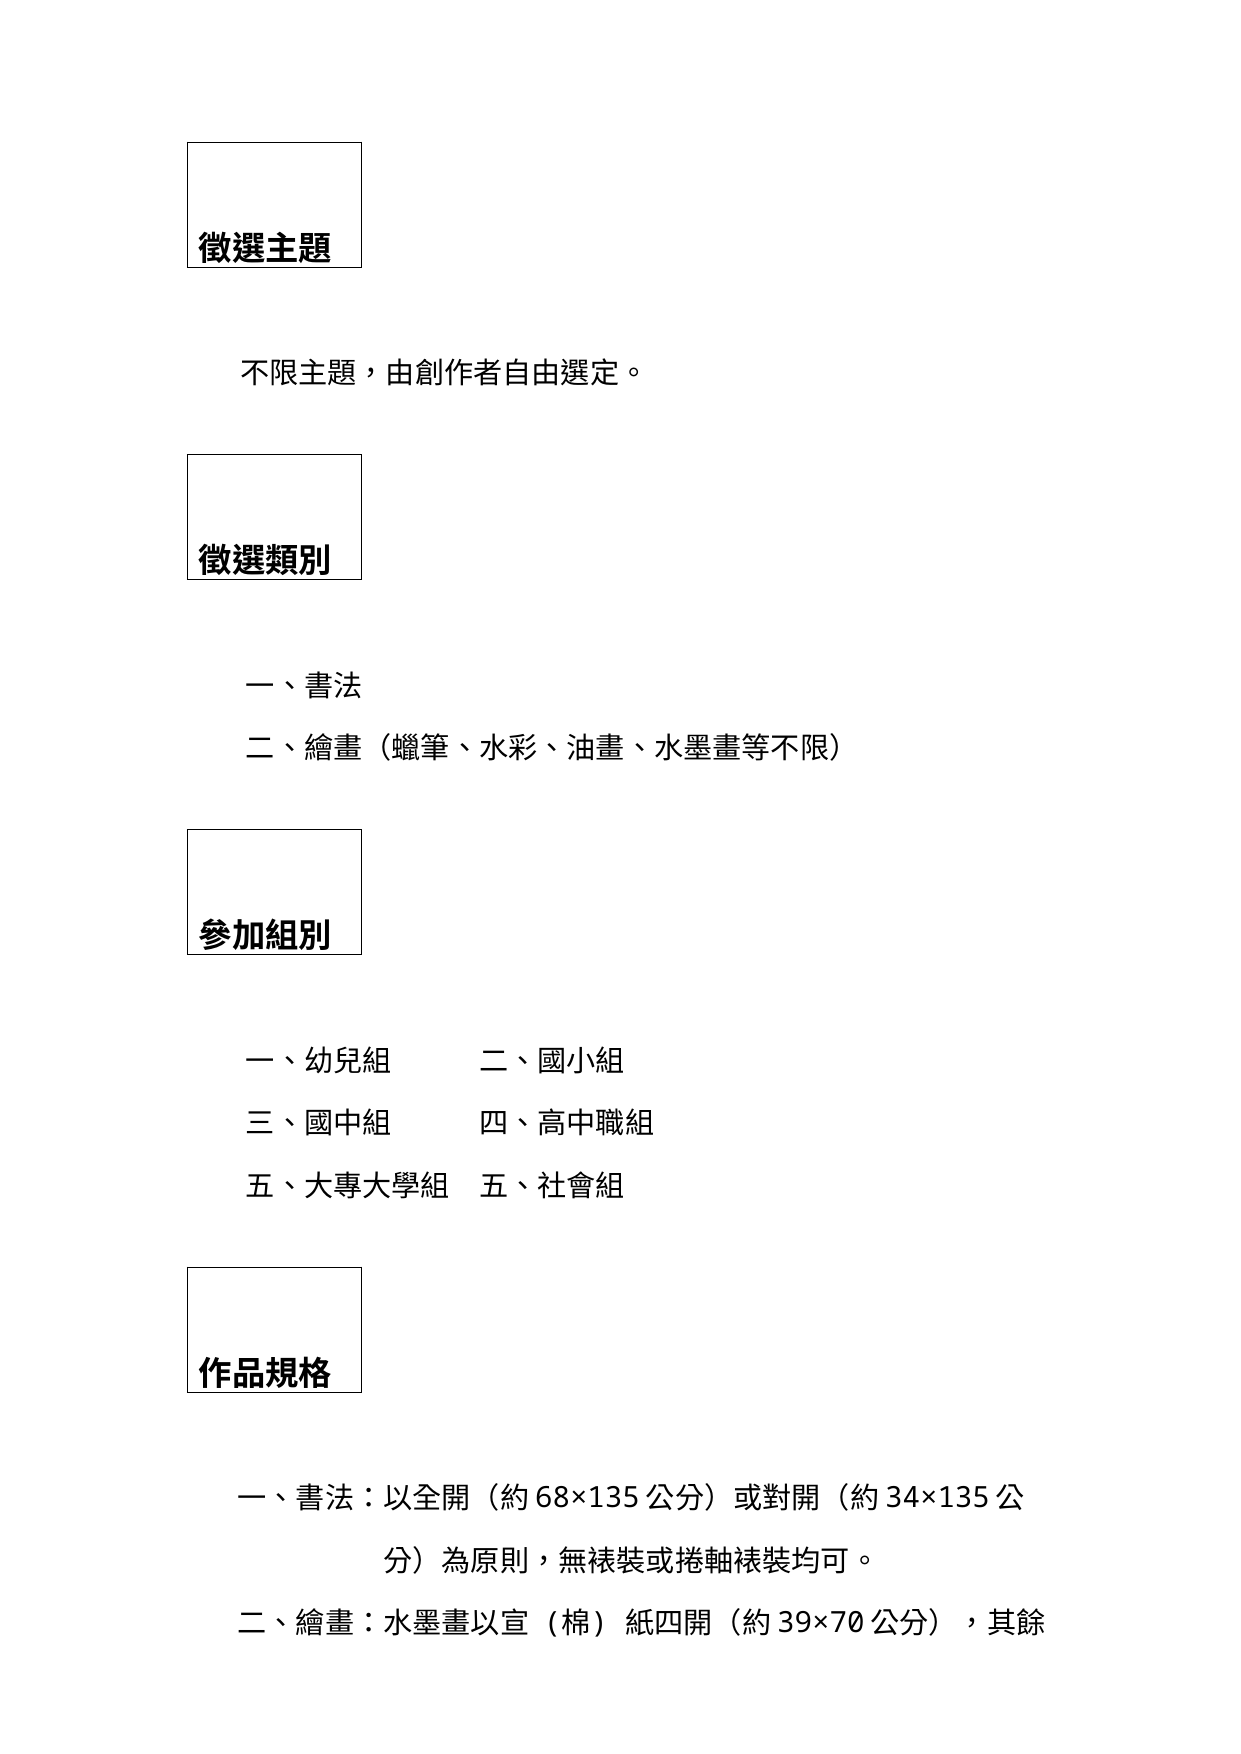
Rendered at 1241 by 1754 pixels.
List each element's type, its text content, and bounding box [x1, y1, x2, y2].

text 五、大專大學組 五、社會組 [187, 1142, 1053, 1204]
table_header 作品規格 [188, 1268, 361, 1392]
text 一、幼兒組 二、國小組 [187, 1017, 1053, 1079]
text 不限主題，由創作者自由選定。 [187, 329, 1053, 392]
table_header 參加組別 [188, 830, 361, 954]
text 一、書法 [187, 642, 1053, 704]
table_header 徵選類別 [188, 455, 361, 579]
text 二、繪畫（蠟筆、水彩、油畫、水墨畫等不限） [187, 704, 1053, 767]
text 二、繪畫：水墨畫以宣 (棉) 紙四開（約39×70公分），其餘 [237, 1579, 1053, 1642]
text 一、書法：以全開（約68×135公分）或對開（約34×135公分）為原則，無裱裝或捲軸裱裝均可。 [237, 1454, 1053, 1579]
table_header 徵選主題 [188, 143, 361, 267]
text 三、國中組 四、高中職組 [187, 1079, 1053, 1142]
